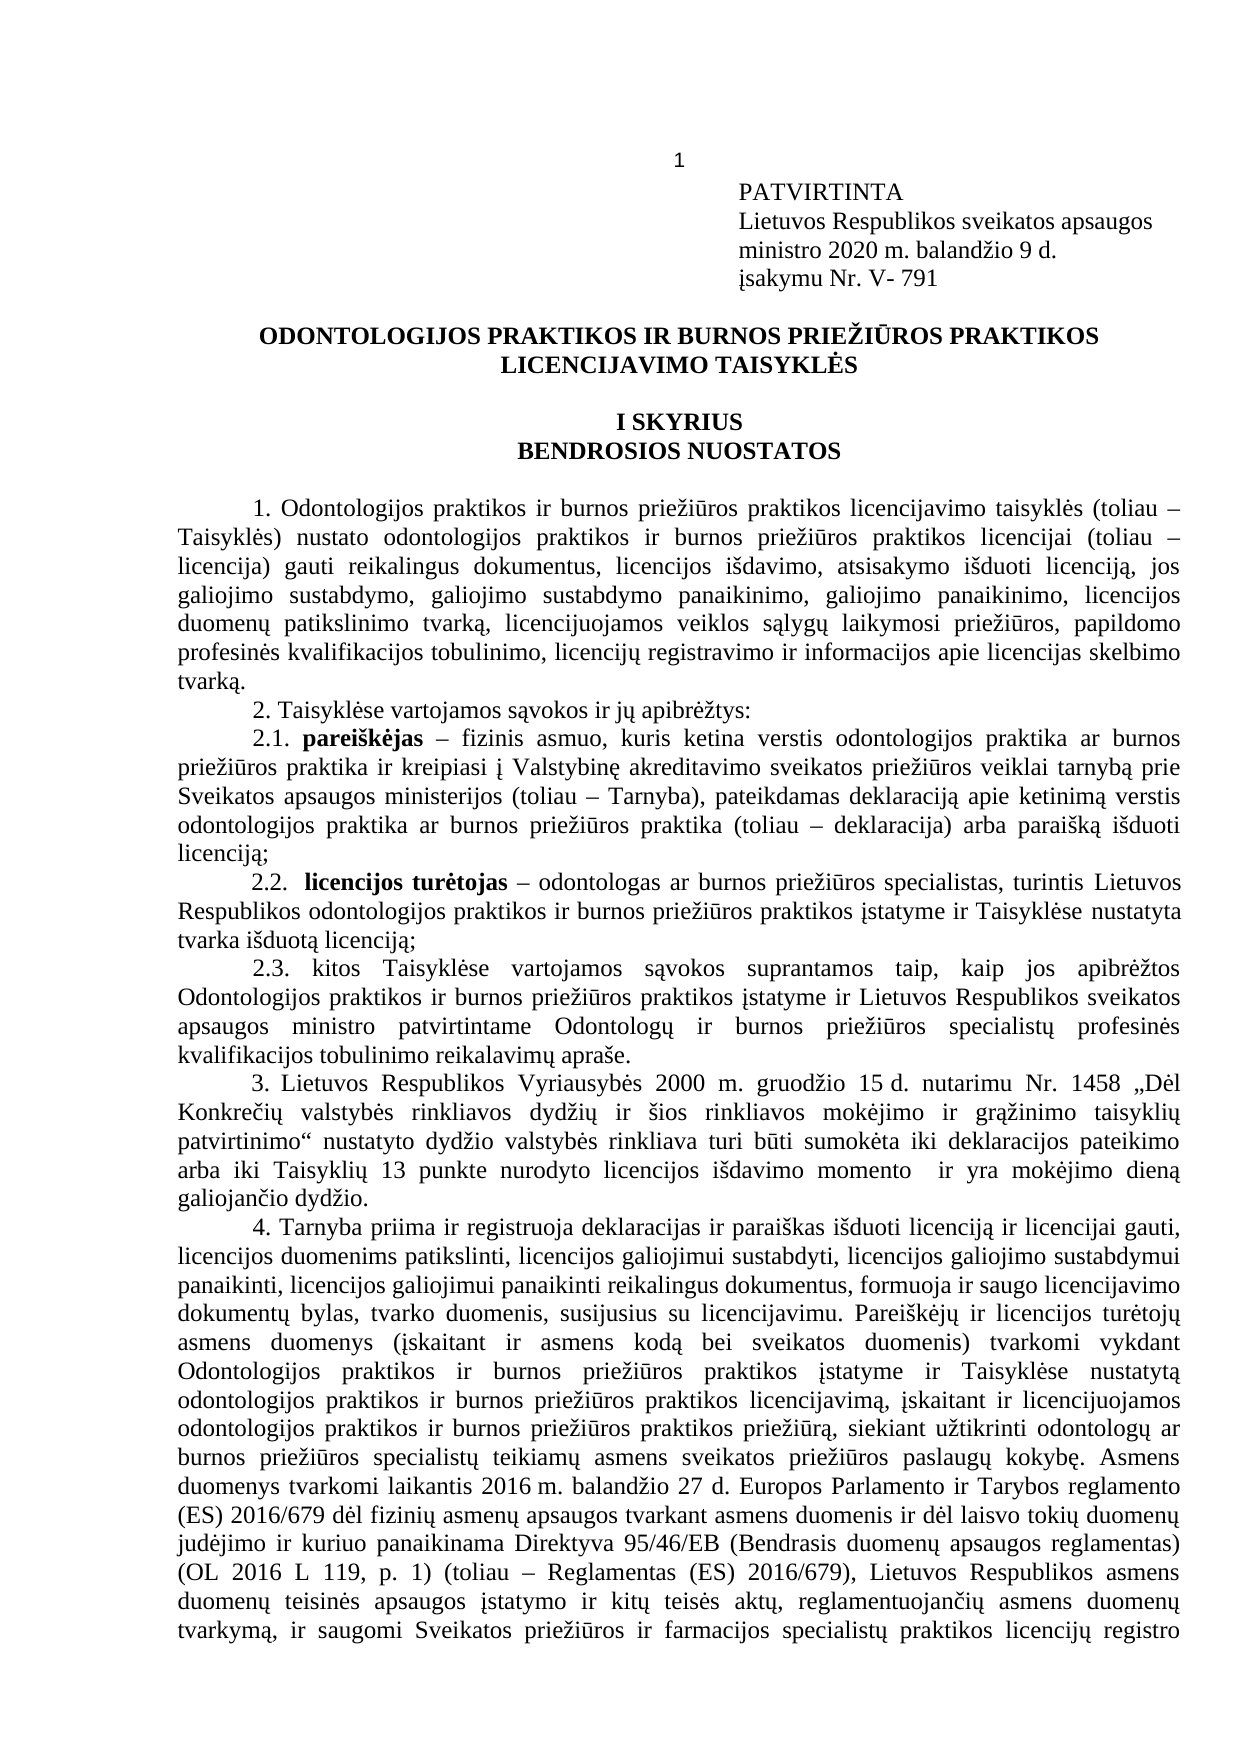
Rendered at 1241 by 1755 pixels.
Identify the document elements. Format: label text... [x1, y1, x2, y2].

text PATVIRTINTA [738, 177, 1181, 206]
text 2.2. licencijos turėtojas – odontologas ar burnos priežiūros specialistas, turintis Lietuvos Respublikos odontologijos praktikos ir burnos priežiūros praktikos įstatyme ir Taisyklėse nustatyta tvarka išduotą licenciją; [177, 867, 1181, 953]
text ODONTOLOGIJOS PRAKTIKOS IR BURNOS PRIEŽIŪROS PRAKTIKOS LICENCIJAVIMO TAISYKLĖS [177, 321, 1181, 378]
text I SKYRIUS [177, 407, 1181, 436]
text 1. Odontologijos praktikos ir burnos priežiūros praktikos licencijavimo taisyklės (toliau – Taisyklės) nustato odontologijos praktikos ir burnos priežiūros praktikos licencijai (toliau – licencija) gauti reikalingus dokumentus, licencijos išdavimo, atsisakymo išduoti licenciją, jos galiojimo sustabdymo, galiojimo sustabdymo panaikinimo, galiojimo panaikinimo, licencijos duomenų patikslinimo tvarką, licencijuojamos veiklos sąlygų laikymosi priežiūros, papildomo profesinės kvalifikacijos tobulinimo, licencijų registravimo ir informacijos apie licencijas skelbimo tvarką. [177, 493, 1181, 695]
text BENDROSIOS NUOSTATOS [177, 436, 1181, 465]
text 2.3. kitos Taisyklėse vartojamos sąvokos suprantamos taip, kaip jos apibrėžtos Odontologijos praktikos ir burnos priežiūros praktikos įstatyme ir Lietuvos Respublikos sveikatos apsaugos ministro patvirtintame Odontologų ir burnos priežiūros specialistų profesinės kvalifikacijos tobulinimo reikalavimų apraše. [177, 953, 1181, 1068]
text 3. Lietuvos Respublikos Vyriausybės 2000 m. gruodžio 15 d. nutarimu Nr. 1458 „Dėl Konkrečių valstybės rinkliavos dydžių ir šios rinkliavos mokėjimo ir grąžinimo taisyklių patvirtinimo“ nustatyto dydžio valstybės rinkliava turi būti sumokėta iki deklaracijos pateikimo arba iki Taisyklių 13 punkte nurodyto licencijos išdavimo momento ir yra mokėjimo dieną galiojančio dydžio. [177, 1068, 1181, 1212]
text 2.1. pareiškėjas – fizinis asmuo, kuris ketina verstis odontologijos praktika ar burnos priežiūros praktika ir kreipiasi į Valstybinę akreditavimo sveikatos priežiūros veiklai tarnybą prie Sveikatos apsaugos ministerijos (toliau – Tarnyba), pateikdamas deklaraciją apie ketinimą verstis odontologijos praktika ar burnos priežiūros praktika (toliau – deklaracija) arba paraišką išduoti licenciją; [177, 723, 1181, 867]
text 4. Tarnyba priima ir registruoja deklaracijas ir paraiškas išduoti licenciją ir licencijai gauti, licencijos duomenims patikslinti, licencijos galiojimui sustabdyti, licencijos galiojimo sustabdymui panaikinti, licencijos galiojimui panaikinti reikalingus dokumentus, formuoja ir saugo licencijavimo dokumentų bylas, tvarko duomenis, susijusius su licencijavimu. Pareiškėjų ir licencijos turėtojų asmens duomenys (įskaitant ir asmens kodą bei sveikatos duomenis) tvarkomi vykdant Odontologijos praktikos ir burnos priežiūros praktikos įstatyme ir Taisyklėse nustatytą odontologijos praktikos ir burnos priežiūros praktikos licencijavimą, įskaitant ir licencijuojamos odontologijos praktikos ir burnos priežiūros praktikos priežiūrą, siekiant užtikrinti odontologų ar burnos priežiūros specialistų teikiamų asmens sveikatos priežiūros paslaugų kokybę. Asmens duomenys tvarkomi laikantis 2016 m. balandžio 27 d. Europos Parlamento ir Tarybos reglamento (ES) 2016/679 dėl fizinių asmenų apsaugos tvarkant asmens duomenis ir dėl laisvo tokių duomenų judėjimo ir kuriuo panaikinama Direktyva 95/46/EB (Bendrasis duomenų apsaugos reglamentas) (OL 2016 L 119, p. 1) (toliau – Reglamentas (ES) 2016/679), Lietuvos Respublikos asmens duomenų teisinės apsaugos įstatymo ir kitų teisės aktų, reglamentuojančių asmens duomenų tvarkymą, ir saugomi Sveikatos priežiūros ir farmacijos specialistų praktikos licencijų registro [177, 1212, 1181, 1643]
text Lietuvos Respublikos sveikatos apsaugos ministro 2020 m. balandžio 9 d. [738, 206, 1181, 263]
text įsakymu Nr. V- 791 [738, 263, 1181, 292]
text 2. Taisyklėse vartojamos sąvokos ir jų apibrėžtys: [177, 695, 1181, 723]
